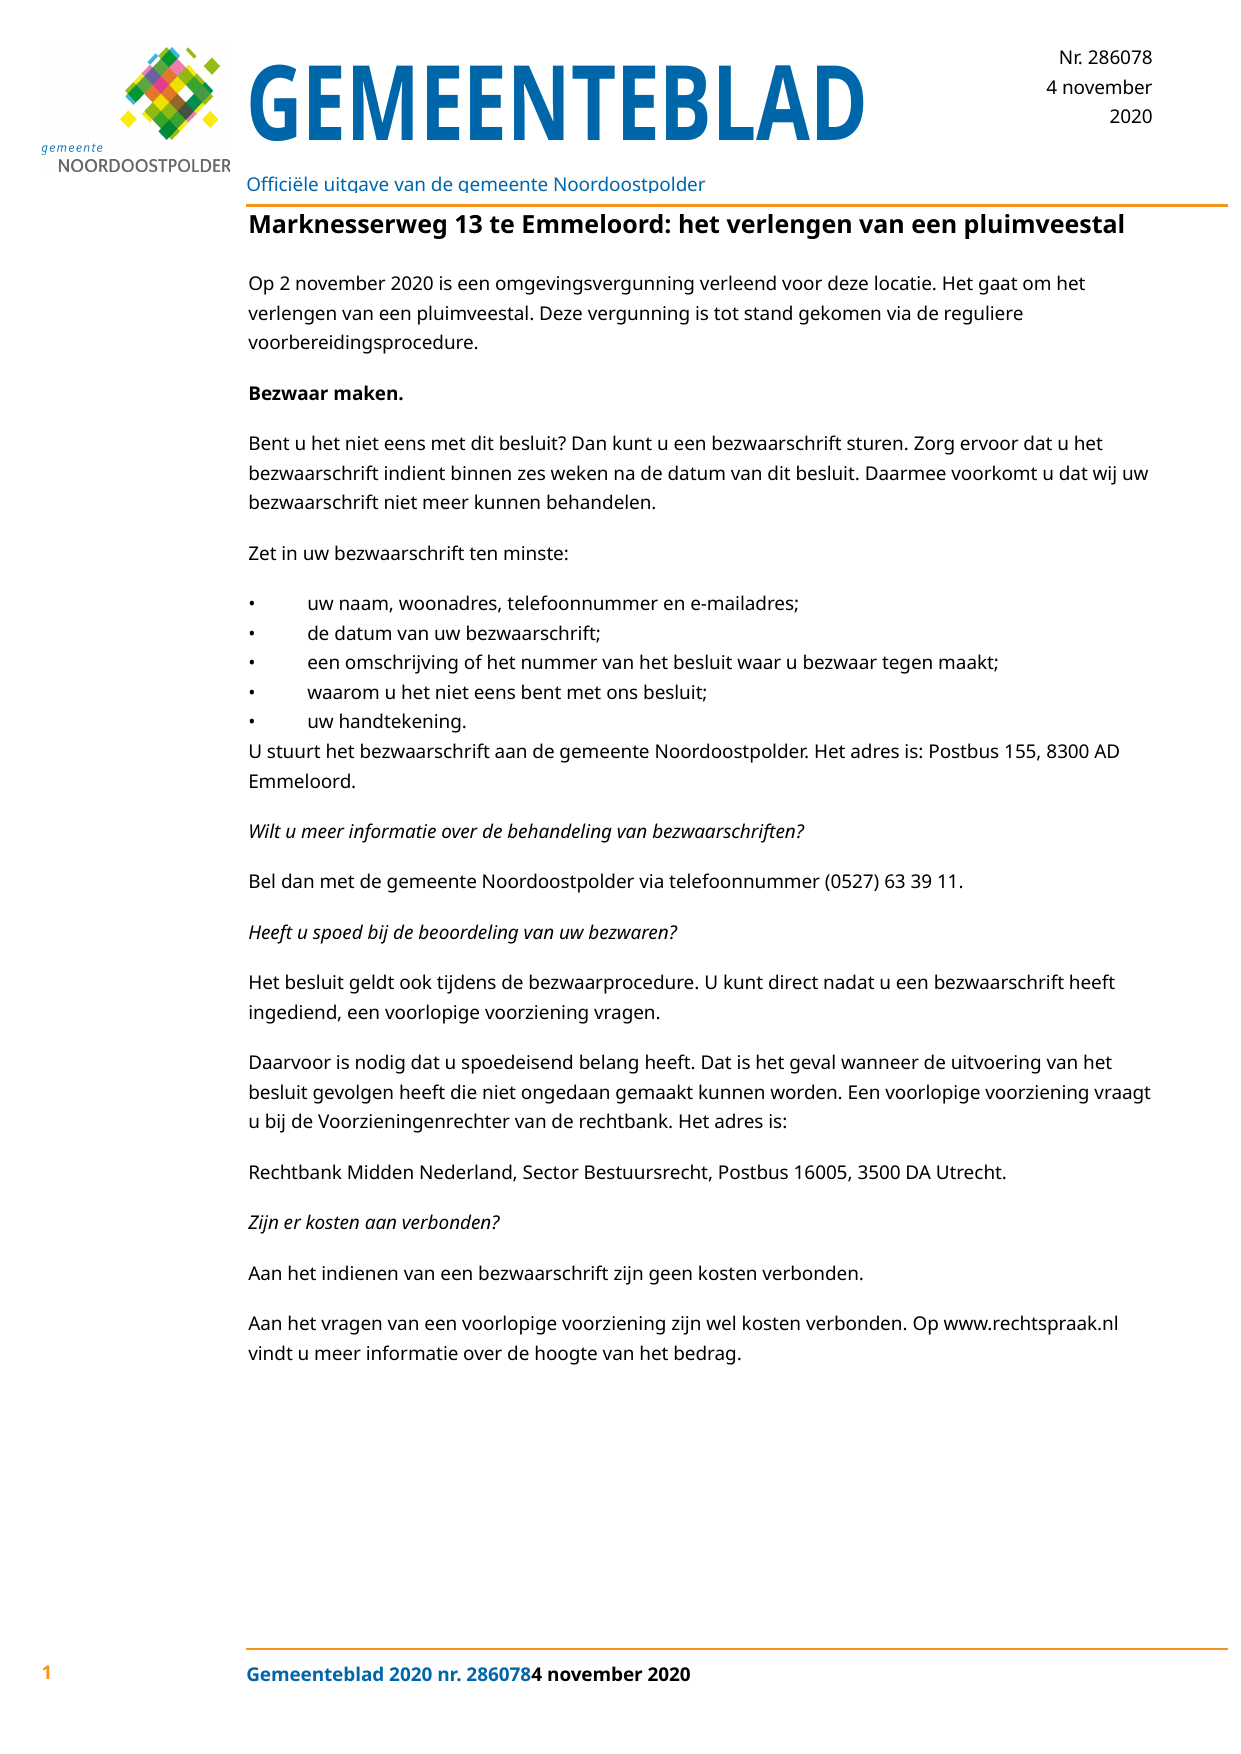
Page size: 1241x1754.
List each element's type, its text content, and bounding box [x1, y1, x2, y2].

text U stuurt het bezwaarschrift aan de gemeente Noordoostpolder. Het adres is: Postbus 155, 8300 AD Emmeloord. [248, 738, 1152, 793]
text Op 2 november 2020 is een omgevingsvergunning verleend voor deze locatie. Het gaat om het verlengen van een pluimveestal. Deze vergunning is tot stand gekomen via de reguliere voorbereidingsprocedure. [248, 270, 1152, 355]
text Rechtbank Midden Nederland, Sector Bestuursrecht, Postbus 16005, 3500 DA Utrecht. [248, 1159, 1152, 1185]
text Aan het indienen van een bezwaarschrift zijn geen kosten verbonden. [248, 1260, 1152, 1286]
text Daarvoor is nodig dat u spoedeisend belang heeft. Dat is het geval wanneer de uitvoering van het besluit gevolgen heeft die niet ongedaan gemaakt kunnen worden. Een voorlopige voorziening vraagt u bij de Voorzieningenrechter van de rechtbank. Het adres is: [248, 1049, 1152, 1134]
text Zijn er kosten aan verbonden? [248, 1209, 1152, 1235]
list uw naam, woonadres, telefoonnummer en e-mailadres; [248, 590, 1152, 616]
text Bent u het niet eens met dit besluit? Dan kunt u een bezwaarschrift sturen. Zorg ervoor dat u het bezwaarschrift indient binnen zes weken na de datum van dit besluit. Daarmee voorkomt u dat wij uw bezwaarschrift niet meer kunnen behandelen. [248, 430, 1152, 515]
text Heeft u spoed bij de beoordeling van uw bezwaren? [248, 919, 1152, 945]
list een omschrijving of het nummer van het besluit waar u bezwaar tegen maakt; [248, 649, 1152, 675]
text Zet in uw bezwaarschrift ten minste: [248, 540, 1152, 566]
list uw handtekening. [248, 709, 1152, 734]
text Aan het vragen van een voorlopige voorziening zijn wel kosten verbonden. Op www.rechtspraak.nl vindt u meer informatie over de hoogte van het bedrag. [248, 1310, 1152, 1366]
list waarom u het niet eens bent met ons besluit; [248, 679, 1152, 705]
text Wilt u meer informatie over de behandeling van bezwaarschriften? [248, 818, 1152, 844]
list de datum van uw bezwaarschrift; [248, 620, 1152, 646]
text Marknesserweg 13 te Emmeloord: het verlengen van een pluimveestal [248, 207, 1152, 241]
picture [41, 47, 231, 172]
text Het besluit geldt ook tijdens de bezwaarprocedure. U kunt direct nadat u een bezwaarschrift heeft ingediend, een voorlopige voorziening vragen. [248, 969, 1152, 1025]
text Bel dan met de gemeente Noordoostpolder via telefoonnummer (0527) 63 39 11. [248, 869, 1152, 894]
text Bezwaar maken. [248, 380, 1152, 406]
